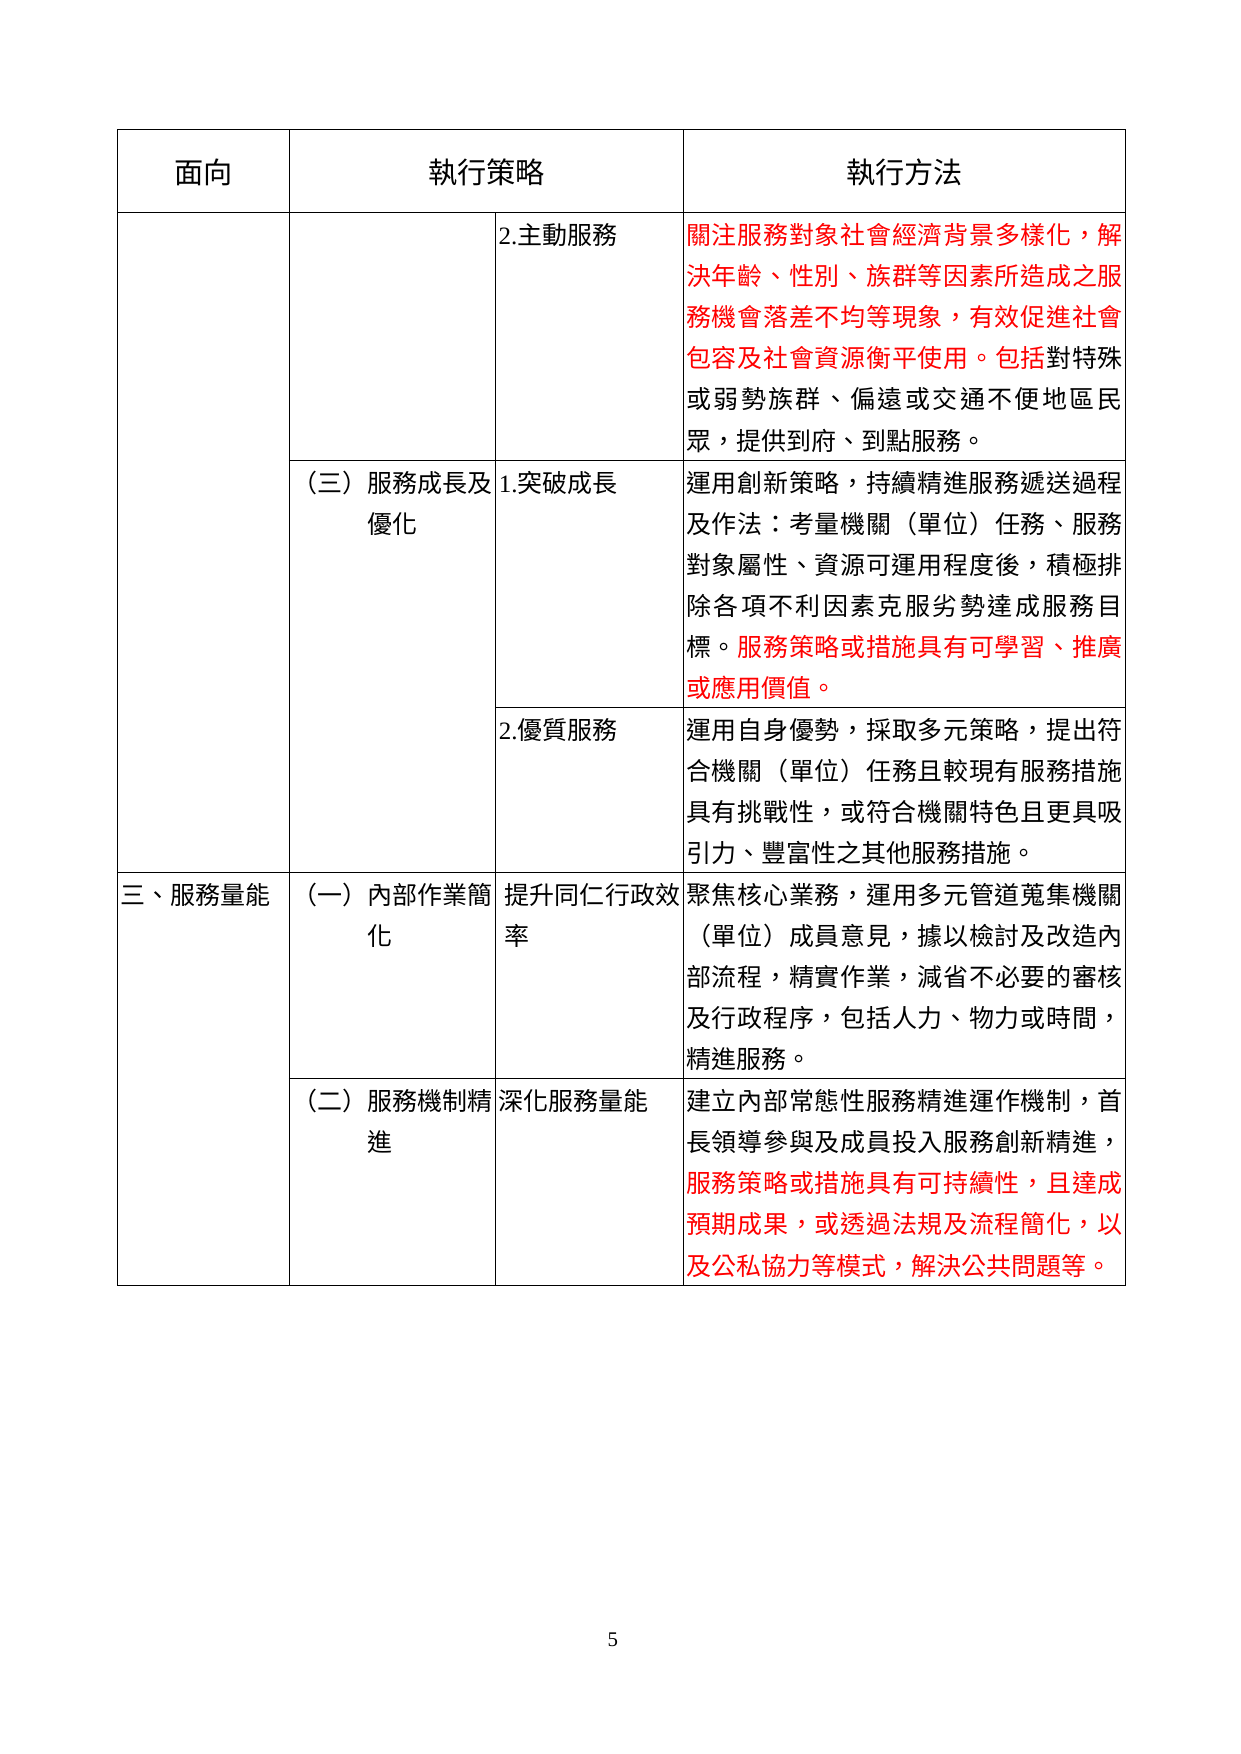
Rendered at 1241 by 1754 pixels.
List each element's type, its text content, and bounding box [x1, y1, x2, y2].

table_header 執行策略 [290, 130, 683, 212]
table_header 執行方法 [684, 130, 1125, 212]
table_cell [290, 213, 495, 459]
table_cell （二）服務機制精進 [290, 1079, 495, 1284]
table_cell 提升同仁行政效率 [496, 873, 683, 1078]
table_cell 運用創新策略，持續精進服務遞送過程及作法：考量機關（單位）任務、服務對象屬性、資源可運用程度後，積極排除各項不利因素克服劣勢達成服務目標。服務策略或措施具有可學習、推廣或應用價值。 [684, 461, 1125, 707]
table_cell 運用自身優勢，採取多元策略，提出符合機關（單位）任務且較現有服務措施具有挑戰性，或符合機關特色且更具吸引力、豐富性之其他服務措施。 [684, 708, 1125, 872]
table_cell 聚焦核心業務，運用多元管道蒐集機關（單位）成員意見，據以檢討及改造內部流程，精實作業，減省不必要的審核及行政程序，包括人力、物力或時間，精進服務。 [684, 873, 1125, 1078]
table_cell 1.突破成長 [496, 461, 683, 707]
table_cell （一）內部作業簡化 [290, 873, 495, 1078]
table_cell 三、服務量能 [118, 873, 289, 1284]
table_header 面向 [118, 130, 289, 212]
table_cell 建立內部常態性服務精進運作機制，首長領導參與及成員投入服務創新精進，服務策略或措施具有可持續性，且達成預期成果，或透過法規及流程簡化，以及公私協力等模式，解決公共問題等。 [684, 1079, 1125, 1284]
table_cell 關注服務對象社會經濟背景多樣化，解決年齡、性別、族群等因素所造成之服務機會落差不均等現象，有效促進社會包容及社會資源衡平使用。包括對特殊或弱勢族群、偏遠或交通不便地區民眾，提供到府、到點服務。 [684, 213, 1125, 459]
table_cell 深化服務量能 [496, 1079, 683, 1284]
table_cell （三）服務成長及優化 [290, 461, 495, 872]
table_cell 2.優質服務 [496, 708, 683, 872]
table_cell 2.主動服務 [496, 213, 683, 459]
